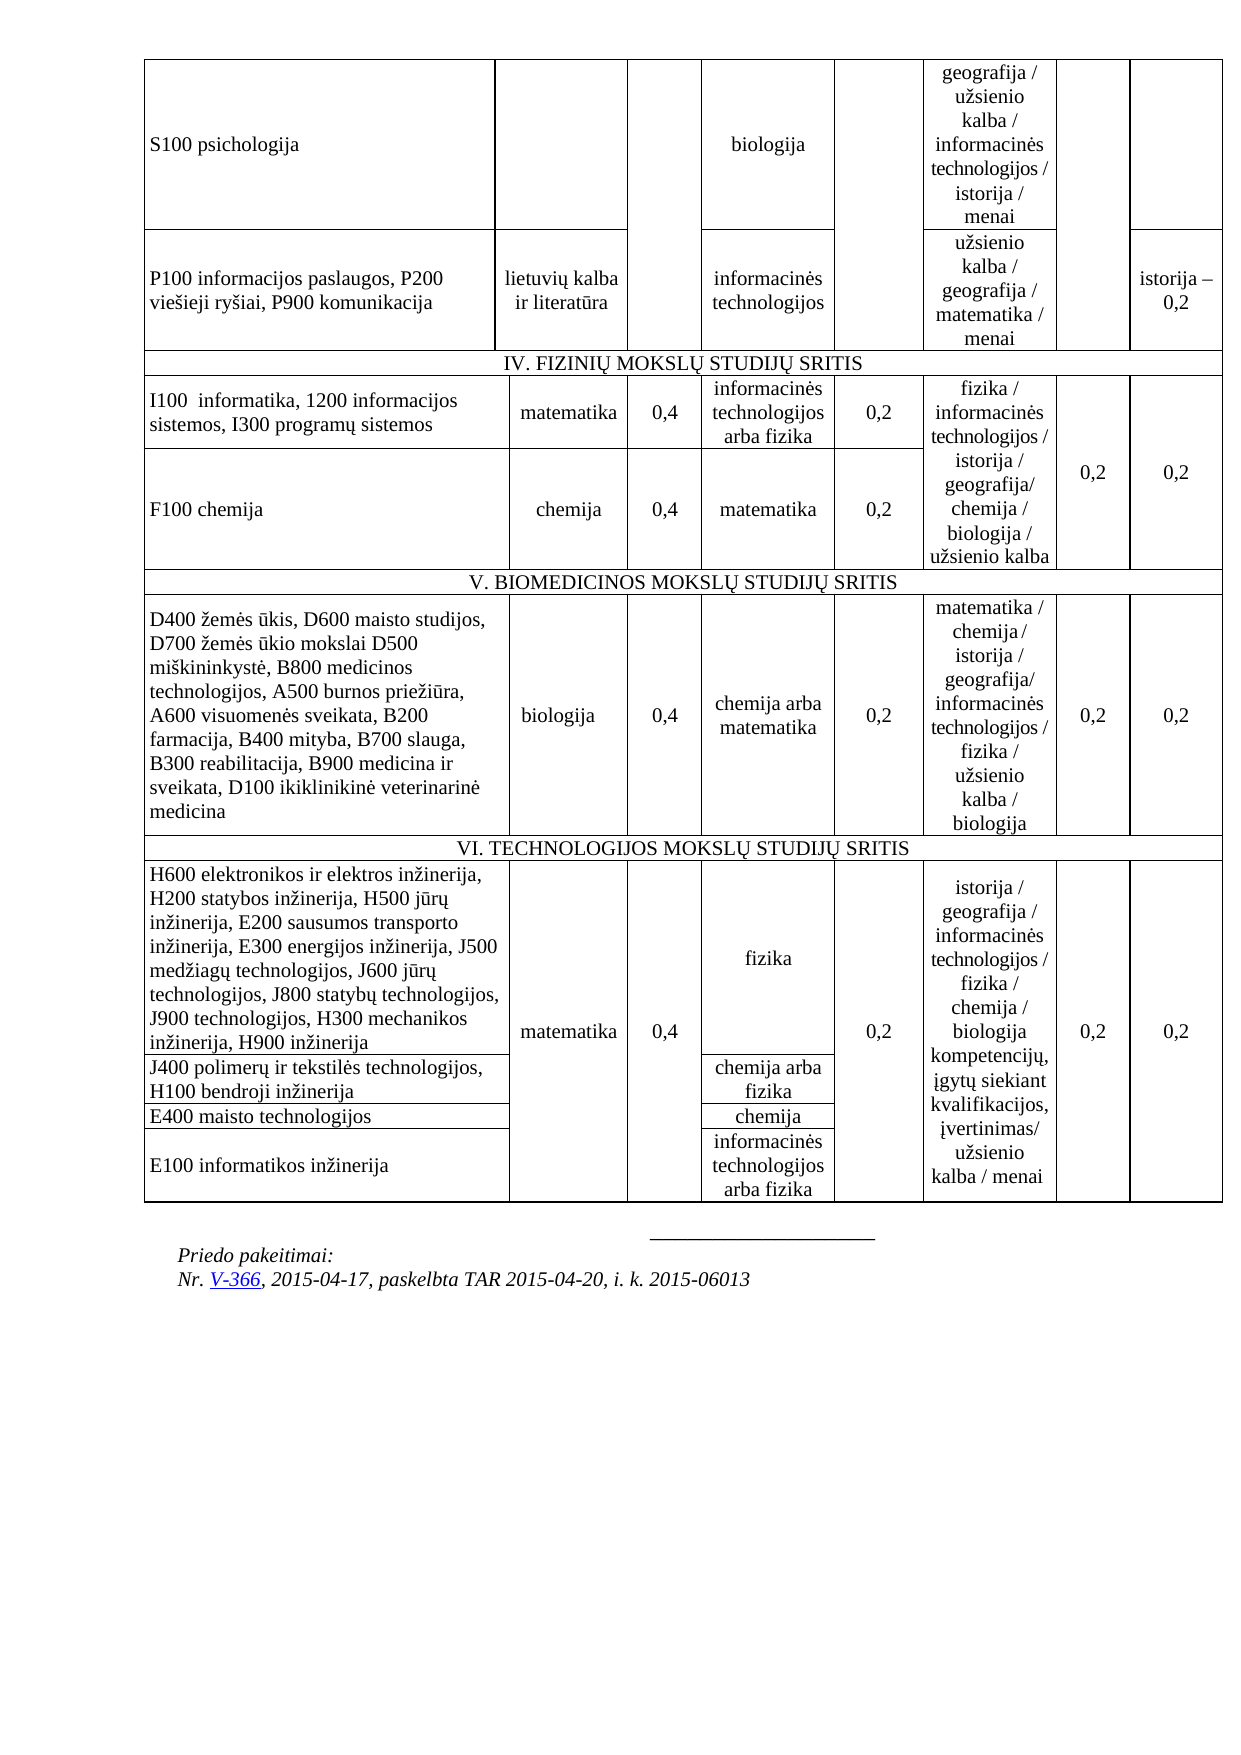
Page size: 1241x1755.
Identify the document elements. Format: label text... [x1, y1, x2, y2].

table_cell informacinės technologijos [702, 230, 834, 350]
table_cell chemija arba matematika [702, 595, 834, 835]
table_cell I100 informatika, 1200 informacijos sistemos, I300 programų sistemos [145, 376, 509, 448]
table_cell istorija – 0,2 [1131, 230, 1222, 350]
table_cell biologija [510, 595, 627, 835]
table_cell fizika / informacinės technologijos / istorija / geografija/ chemija / biologija / užsienio kalba [924, 376, 1056, 568]
table_cell 0,2 [835, 449, 923, 568]
table_cell matematika [702, 449, 834, 568]
table_cell 0,2 [835, 376, 923, 448]
table_cell fizika [702, 861, 834, 1054]
table_cell H600 elektronikos ir elektros inžinerija, H200 statybos inžinerija, H500 jūrų inžinerija, E200 sausumos transporto inžinerija, E300 energijos inžinerija, J500 medžiagų technologijos, J600 jūrų technologijos, J800 statybų technologijos, J900 technologijos, H300 mechanikos inžinerija, H900 inžinerija [145, 861, 509, 1054]
table_cell D400 žemės ūkis, D600 maisto studijos, D700 žemės ūkio mokslai D500 miškininkystė, B800 medicinos technologijos, A500 burnos priežiūra, A600 visuomenės sveikata, B200 farmacija, B400 mityba, B700 slauga, B300 reabilitacija, B900 medicina ir sveikata, D100 ikiklinikinė veterinarinė medicina [145, 595, 509, 835]
table_cell chemija arba fizika [702, 1055, 834, 1103]
table_cell 0,2 [1057, 595, 1129, 835]
table_cell istorija / geografija / informacinės technologijos / fizika / chemija / biologija kompetencijų, įgytų siekiant kvalifikacijos, įvertinimas/ užsienio kalba / menai [924, 861, 1056, 1201]
table_cell 0,2 [1057, 861, 1129, 1201]
table_cell matematika [510, 861, 627, 1201]
table_cell užsienio kalba / geografija / matematika / menai [924, 230, 1056, 350]
table_cell matematika [510, 376, 627, 448]
table_header [1057, 60, 1129, 350]
table_cell 0,2 [1131, 861, 1222, 1201]
table_cell 0,4 [628, 595, 701, 835]
table_cell chemija [510, 449, 627, 568]
table_cell E400 maisto technologijos [145, 1104, 509, 1128]
text Priedo pakeitimai: [177, 1243, 1122, 1267]
table_cell 0,2 [835, 861, 923, 1201]
table_header S100 psichologija [145, 60, 494, 228]
table_cell 0,2 [1131, 595, 1222, 835]
table_header biologija [702, 60, 834, 228]
table_cell J400 polimerų ir tekstilės technologijos, H100 bendroji inžinerija [145, 1055, 509, 1103]
table_cell 0,4 [628, 449, 701, 568]
table_cell informacinės technologijos arba fizika [702, 1129, 834, 1201]
table_cell chemija [702, 1104, 834, 1128]
table_cell IV. Fizinių mokslų studijų sritis [145, 351, 1222, 375]
text __________________ [650, 1214, 1113, 1243]
table_cell matematika / chemija / istorija / geografija/ informacinės technologijos / fizika / užsienio kalba / biologija [924, 595, 1056, 835]
table_header [1131, 60, 1222, 228]
table_cell 0,2 [1131, 376, 1222, 568]
table_cell P100 informacijos paslaugos, P200 viešieji ryšiai, P900 komunikacija [145, 230, 494, 350]
table_cell F100 chemija [145, 449, 509, 568]
text Nr. V-366, 2015-04-17, paskelbta TAR 2015-04-20, i. k. 2015-06013 [177, 1267, 1122, 1291]
table_cell 0,4 [628, 861, 701, 1201]
table_cell V. Biomedicinos mokslų studijų sritis [145, 570, 1222, 594]
table_header [496, 60, 627, 228]
table_cell informacinės technologijos arba fizika [702, 376, 834, 448]
table_cell E100 informatikos inžinerija [145, 1129, 509, 1201]
table_header [628, 60, 701, 350]
table_cell VI. Technologijos mokslų studijų sritis [145, 836, 1222, 860]
table_cell 0,2 [835, 595, 923, 835]
table_cell 0,4 [628, 376, 701, 448]
table_cell lietuvių kalba ir literatūra [496, 230, 627, 350]
table_header [835, 60, 923, 350]
table_header geografija / užsienio kalba / informacinės technologijos / istorija / menai [924, 60, 1056, 228]
table_cell 0,2 [1057, 376, 1129, 568]
